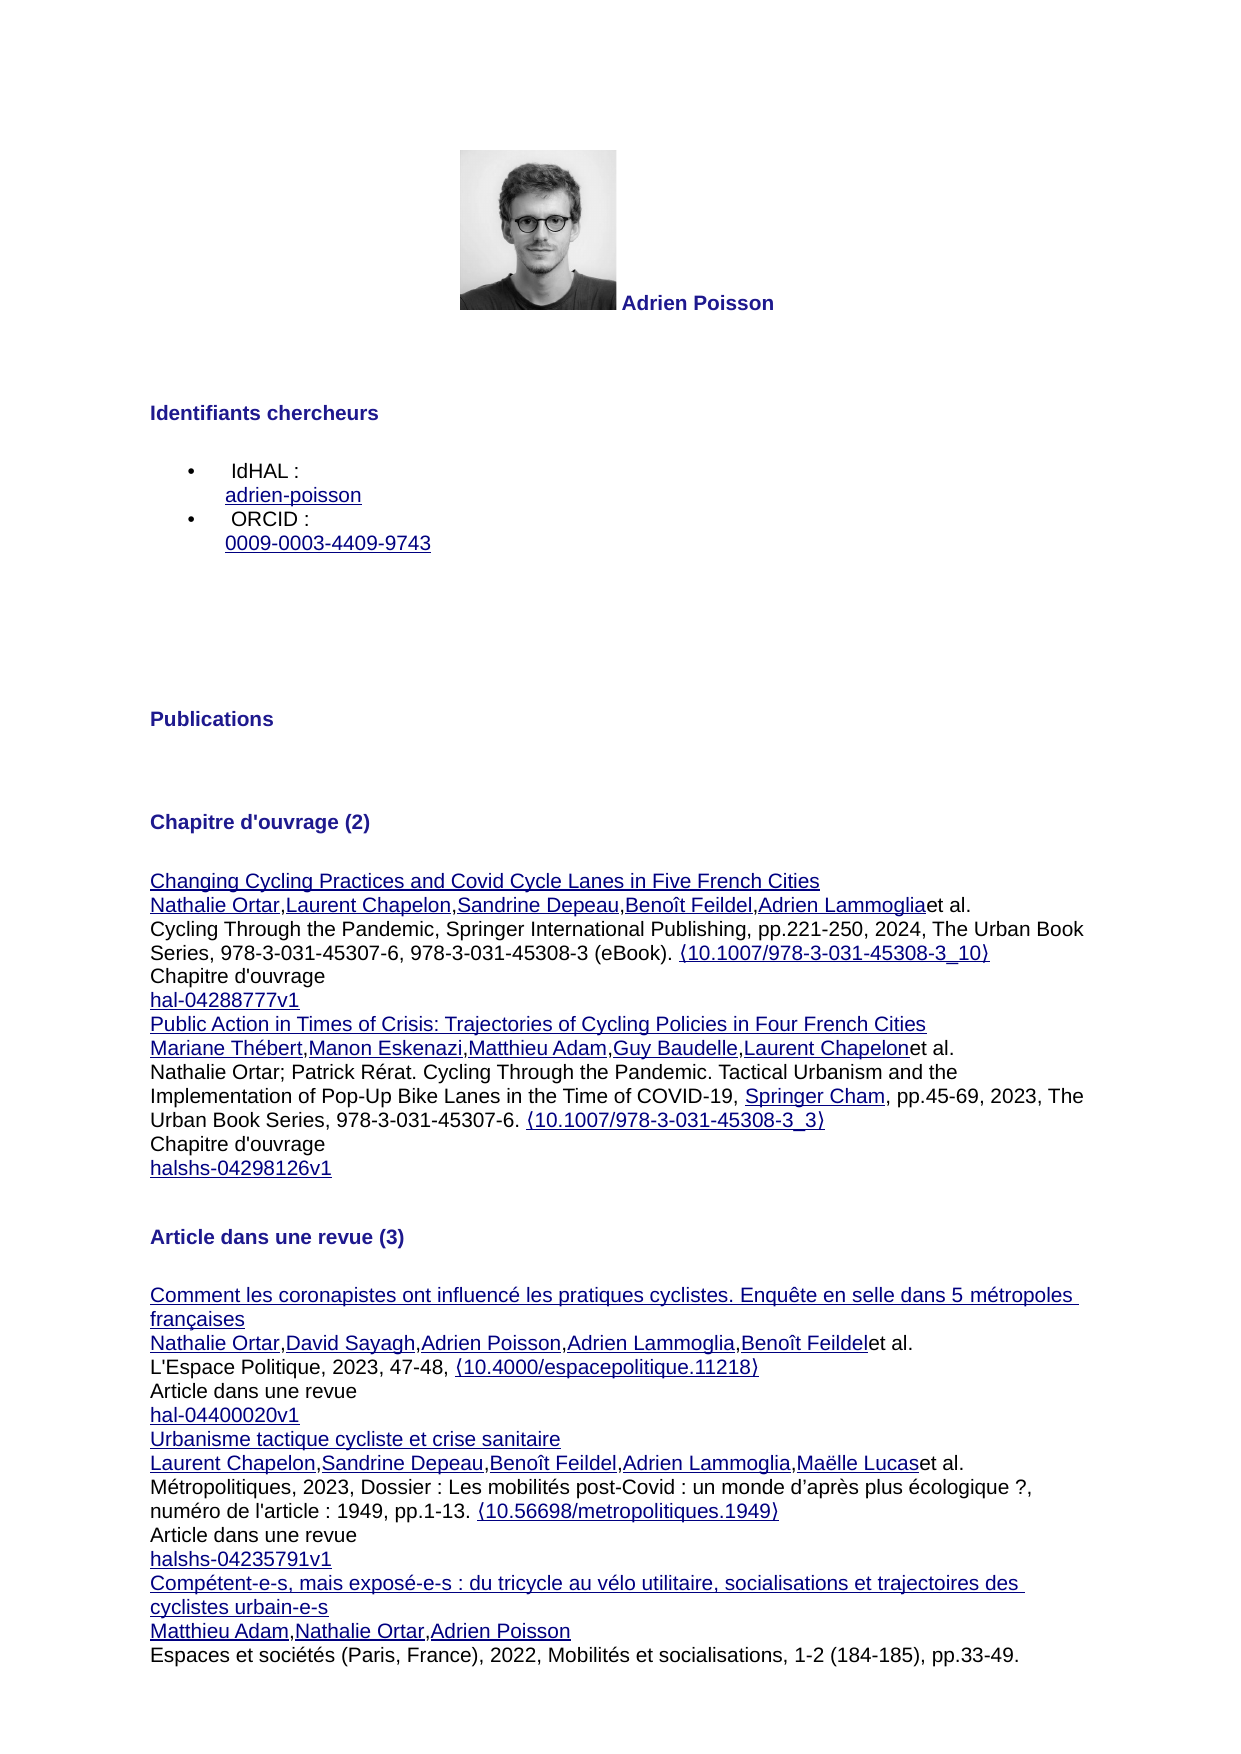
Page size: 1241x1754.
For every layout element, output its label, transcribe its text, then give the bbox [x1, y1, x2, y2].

list ORCID : [187, 507, 1090, 531]
table_cell Urbanisme tactique cycliste et crise sanitaire Laurent Chapelon,Sandrine Depeau,Benoît Feildel,Adrien Lammoglia,Maëlle Lucaset al. Métropolitiques, 2023, Dossier : Les mobilités post-Covid : un monde d’après plus écologique ?, numéro de l'article : 1949, pp.1-13. ⟨10.56698/metropolitiques.1949⟩ Article dans une revue halshs-04235791v1 [150, 1427, 1090, 1571]
subtitle Article dans une revue (3) [150, 1225, 1090, 1249]
table_header Changing Cycling Practices and Covid Cycle Lanes in Five French Cities Nathalie Ortar,Laurent Chapelon,Sandrine Depeau,Benoît Feildel,Adrien Lammogliaet al. Cycling Through the Pandemic, Springer International Publishing, pp.221-250, 2024, The Urban Book Series, 978-3-031-45307-6, 978-3-031-45308-3 (eBook). ⟨10.1007/978-3-031-45308-3_10⟩ Chapitre d'ouvrage hal-04288777v1 [150, 869, 1090, 1012]
subtitle Identifiants chercheurs [150, 401, 1090, 425]
table_cell Public Action in Times of Crisis: Trajectories of Cycling Policies in Four French Cities Mariane Thébert,Manon Eskenazi,Matthieu Adam,Guy Baudelle,Laurent Chapelonet al. Nathalie Ortar; Patrick Rérat. Cycling Through the Pandemic. Tactical Urbanism and the Implementation of Pop-Up Bike Lanes in the Time of COVID-19, Springer Cham, pp.45-69, 2023, The Urban Book Series, 978-3-031-45307-6. ⟨10.1007/978-3-031-45308-3_3⟩ Chapitre d'ouvrage halshs-04298126v1 [150, 1012, 1090, 1180]
list adrien-poisson [187, 483, 1090, 507]
list IdHAL : [187, 459, 1090, 483]
subtitle Adrien Poisson [150, 150, 1090, 314]
table_cell Compétent-e-s, mais exposé-e-s : du tricycle au vélo utilitaire, socialisations et trajectoires des cyclistes urbain-e-s Matthieu Adam,Nathalie Ortar,Adrien Poisson Espaces et sociétés (Paris, France), 2022, Mobilités et socialisations, 1-2 (184-185), pp.33-49. [150, 1571, 1090, 1666]
table_header Comment les coronapistes ont influencé les pratiques cyclistes. Enquête en selle dans 5 métropoles françaises Nathalie Ortar,David Sayagh,Adrien Poisson,Adrien Lammoglia,Benoît Feildelet al. L'Espace Politique, 2023, 47-48, ⟨10.4000/espacepolitique.11218⟩ Article dans une revue hal-04400020v1 [150, 1283, 1090, 1427]
list 0009-0003-4409-9743 [187, 531, 1090, 555]
picture [460, 150, 617, 310]
subtitle Publications [150, 707, 1090, 731]
subtitle Chapitre d'ouvrage (2) [150, 810, 1090, 834]
